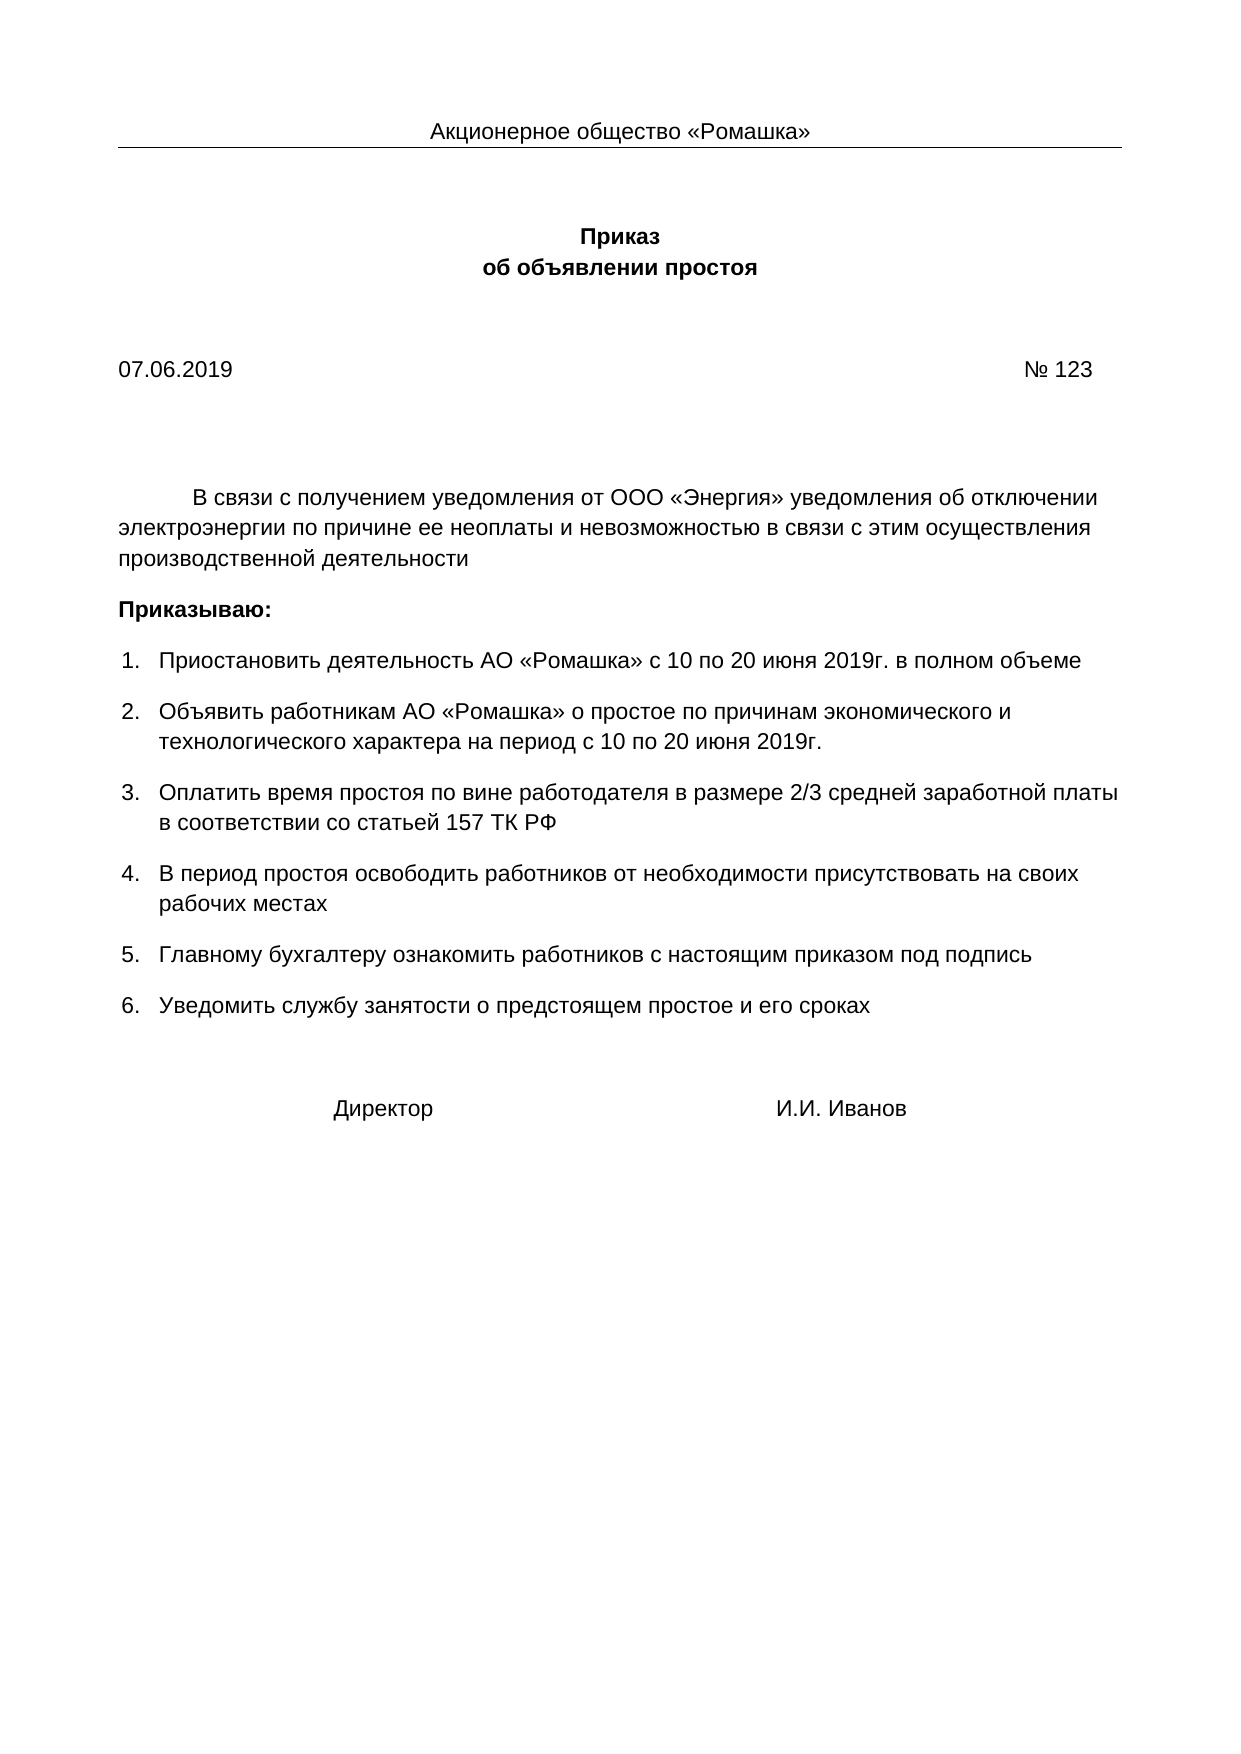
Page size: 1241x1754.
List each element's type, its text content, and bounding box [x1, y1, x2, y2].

text Директор И.И. Иванов [118, 1094, 1122, 1121]
list Оплатить время простоя по вине работодателя в размере 2/3 средней заработной платы в соответствии со статьей 157 ТК РФ [121, 779, 1122, 835]
list Приостановить деятельность АО «Ромашка» с 10 по 20 июня 2019г. в полном объеме [121, 647, 1122, 673]
list Объявить работникам АО «Ромашка» о простое по причинам экономического и технологического характера на период с 10 по 20 июня 2019г. [121, 698, 1122, 754]
text В связи с получением уведомления от ООО «Энергия» уведомления об отключении электроэнергии по причине ее неоплаты и невозможностью в связи с этим осуществления производственной деятельности [118, 484, 1122, 571]
list Главному бухгалтеру ознакомить работников с настоящим приказом под подпись [121, 941, 1122, 968]
text об объявлении простоя [118, 253, 1122, 280]
text Акционерное общество «Ромашка» [118, 118, 1122, 147]
text Приказ [118, 223, 1122, 250]
table_header 07.06.2019 [107, 356, 605, 382]
list В период простоя освободить работников от необходимости присутствовать на своих рабочих местах [121, 860, 1122, 917]
list Уведомить службу занятости о предстоящем простое и его сроках [121, 992, 1122, 1019]
table_header № 123 [605, 356, 1104, 382]
text Приказываю: [118, 596, 1122, 622]
